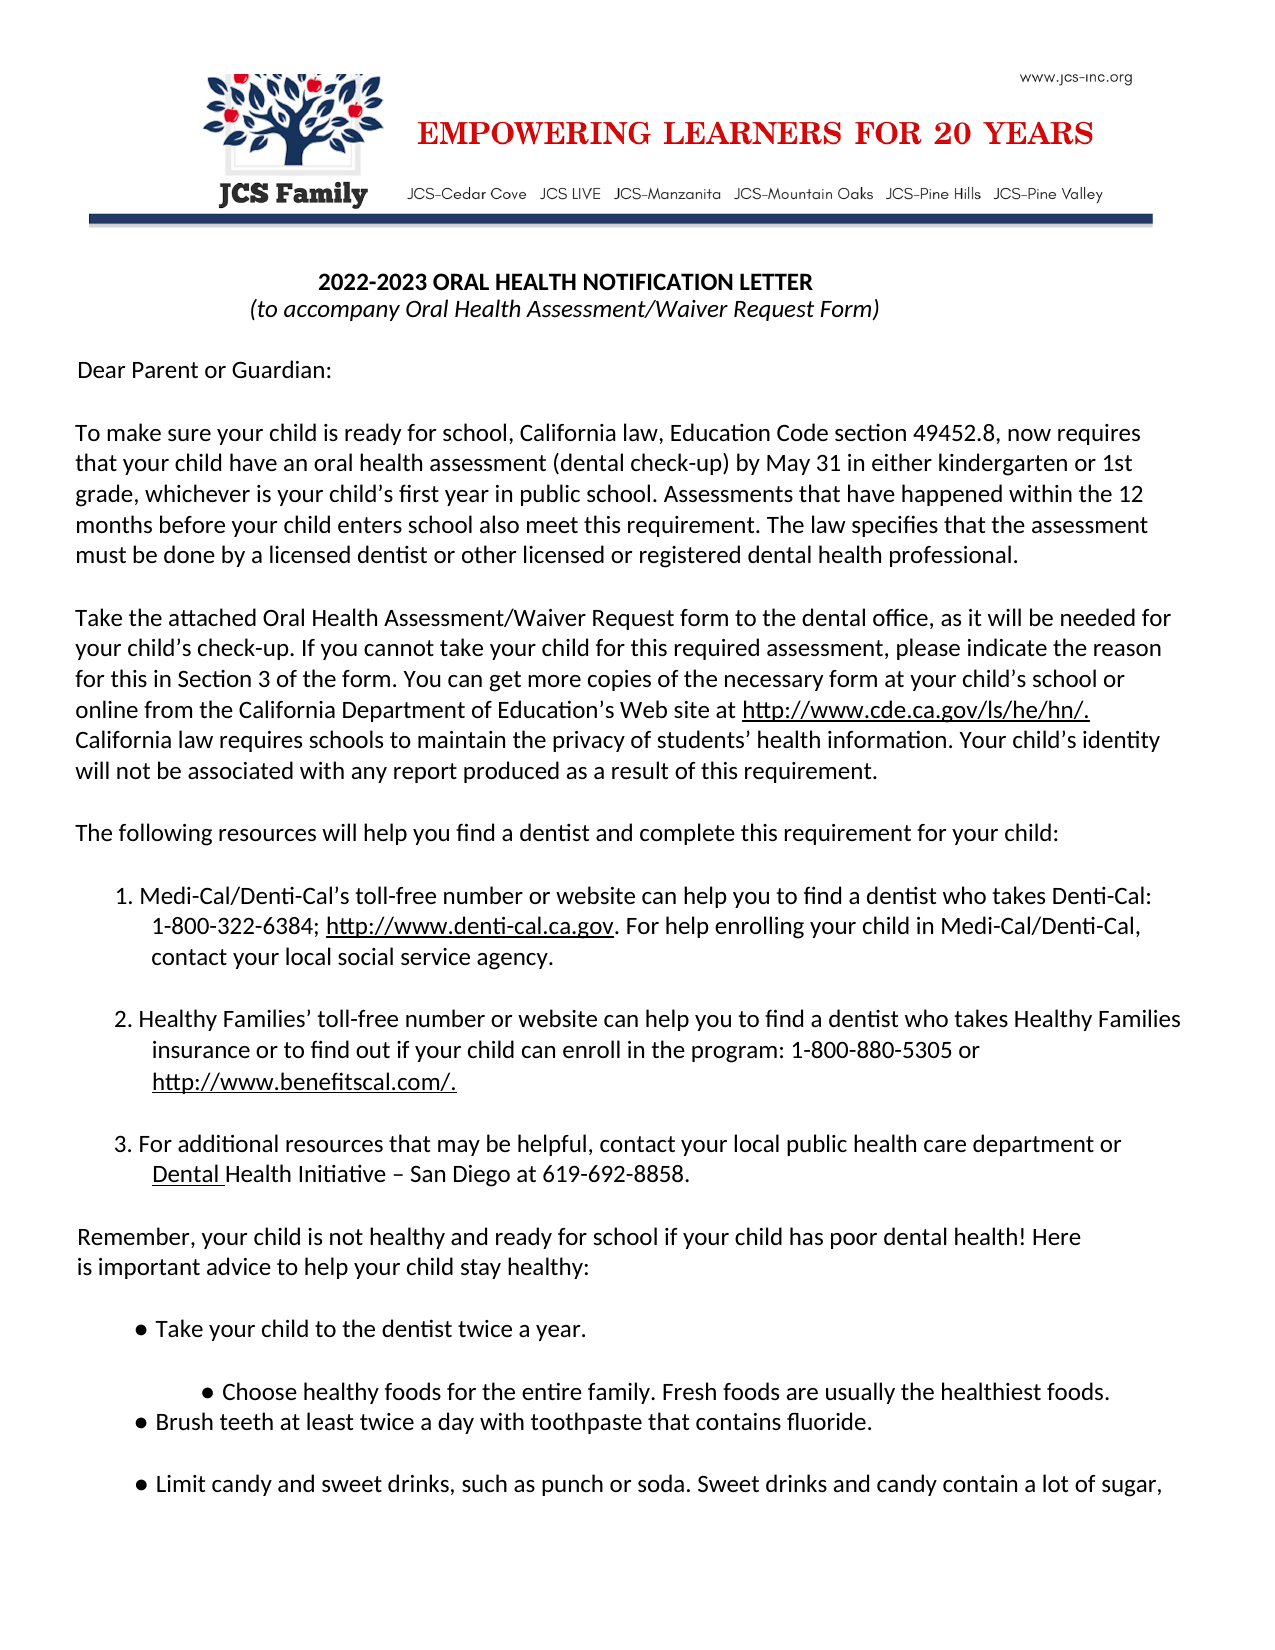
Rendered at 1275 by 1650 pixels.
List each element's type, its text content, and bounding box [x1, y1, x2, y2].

text The following resources will help you find a dentist and complete this requirement for your child: [75, 817, 1203, 848]
text ● Choose healthy foods for the entire family. Fresh foods are usually the healthiest foods. [11, 1376, 1111, 1406]
text 2. Healthy Families’ toll-free number or website can help you to find a dentist who takes Healthy Families insurance or to find out if your child can enroll in the program: 1-800-880-5305 or [114, 1003, 1187, 1064]
text To make sure your child is ready for school, California law, Education Code section 49452.8, now requires that your child have an oral health assessment (dental check-up) by May 31 in either kindergarten or 1st grade, whichever is your child’s first year in public school. Assessments that have happened within the 12 months before your child enters school also meet this requirement. The law specifies that the assessment must be done by a licensed dentist or other licensed or registered dental health professional. [75, 417, 1180, 570]
picture [76, 74, 1160, 232]
text http://www.benefitscal.com/. [152, 1066, 1203, 1096]
text Remember, your child is not healthy and ready for school if your child has poor dental health! Here is important advice to help your child stay healthy: [77, 1221, 1095, 1282]
text 1. Medi-Cal/Denti-Cal’s toll-free number or website can help you to find a dentist who takes Denti-Cal: 1-800-322-6384; http://www.denti-cal.ca.gov. For help enrolling your child in Medi-Cal/Denti-Cal, contact your local social service agency. [114, 880, 1157, 972]
text Dear Parent or Guardian: [77, 354, 1203, 385]
text Take the attached Oral Health Assessment/Waiver Request form to the dental office, as it will be needed for your child’s check-up. If you cannot take your child for this required assessment, please indicate the reason for this in Section 3 of the form. You can get more copies of the necessary form at your child’s school or online from the California Department of Education’s Web site at http://www.cde.ca.gov/ls/he/hn/. California law requires schools to maintain the privacy of students’ health information. Your child’s identity will not be associated with any report produced as a result of this requirement. [75, 602, 1190, 786]
text 2022-2023 ORAL HEALTH NOTIFICATION LETTER [77, 232, 1053, 297]
text 3. For additional resources that may be helpful, contact your local public health care department or Dental Health Initiative – San Diego at 619-692-8858. [114, 1128, 1130, 1189]
text (to accompany Oral Health Assessment/Waiver Request Form) [77, 297, 1053, 323]
text ● Brush teeth at least twice a day with toothpaste that contains fluoride. [133, 1406, 1203, 1437]
text ● Take your child to the dentist twice a year. [133, 1313, 1203, 1344]
text ● Limit candy and sweet drinks, such as punch or soda. Sweet drinks and candy contain a lot of sugar, [133, 1469, 1170, 1499]
